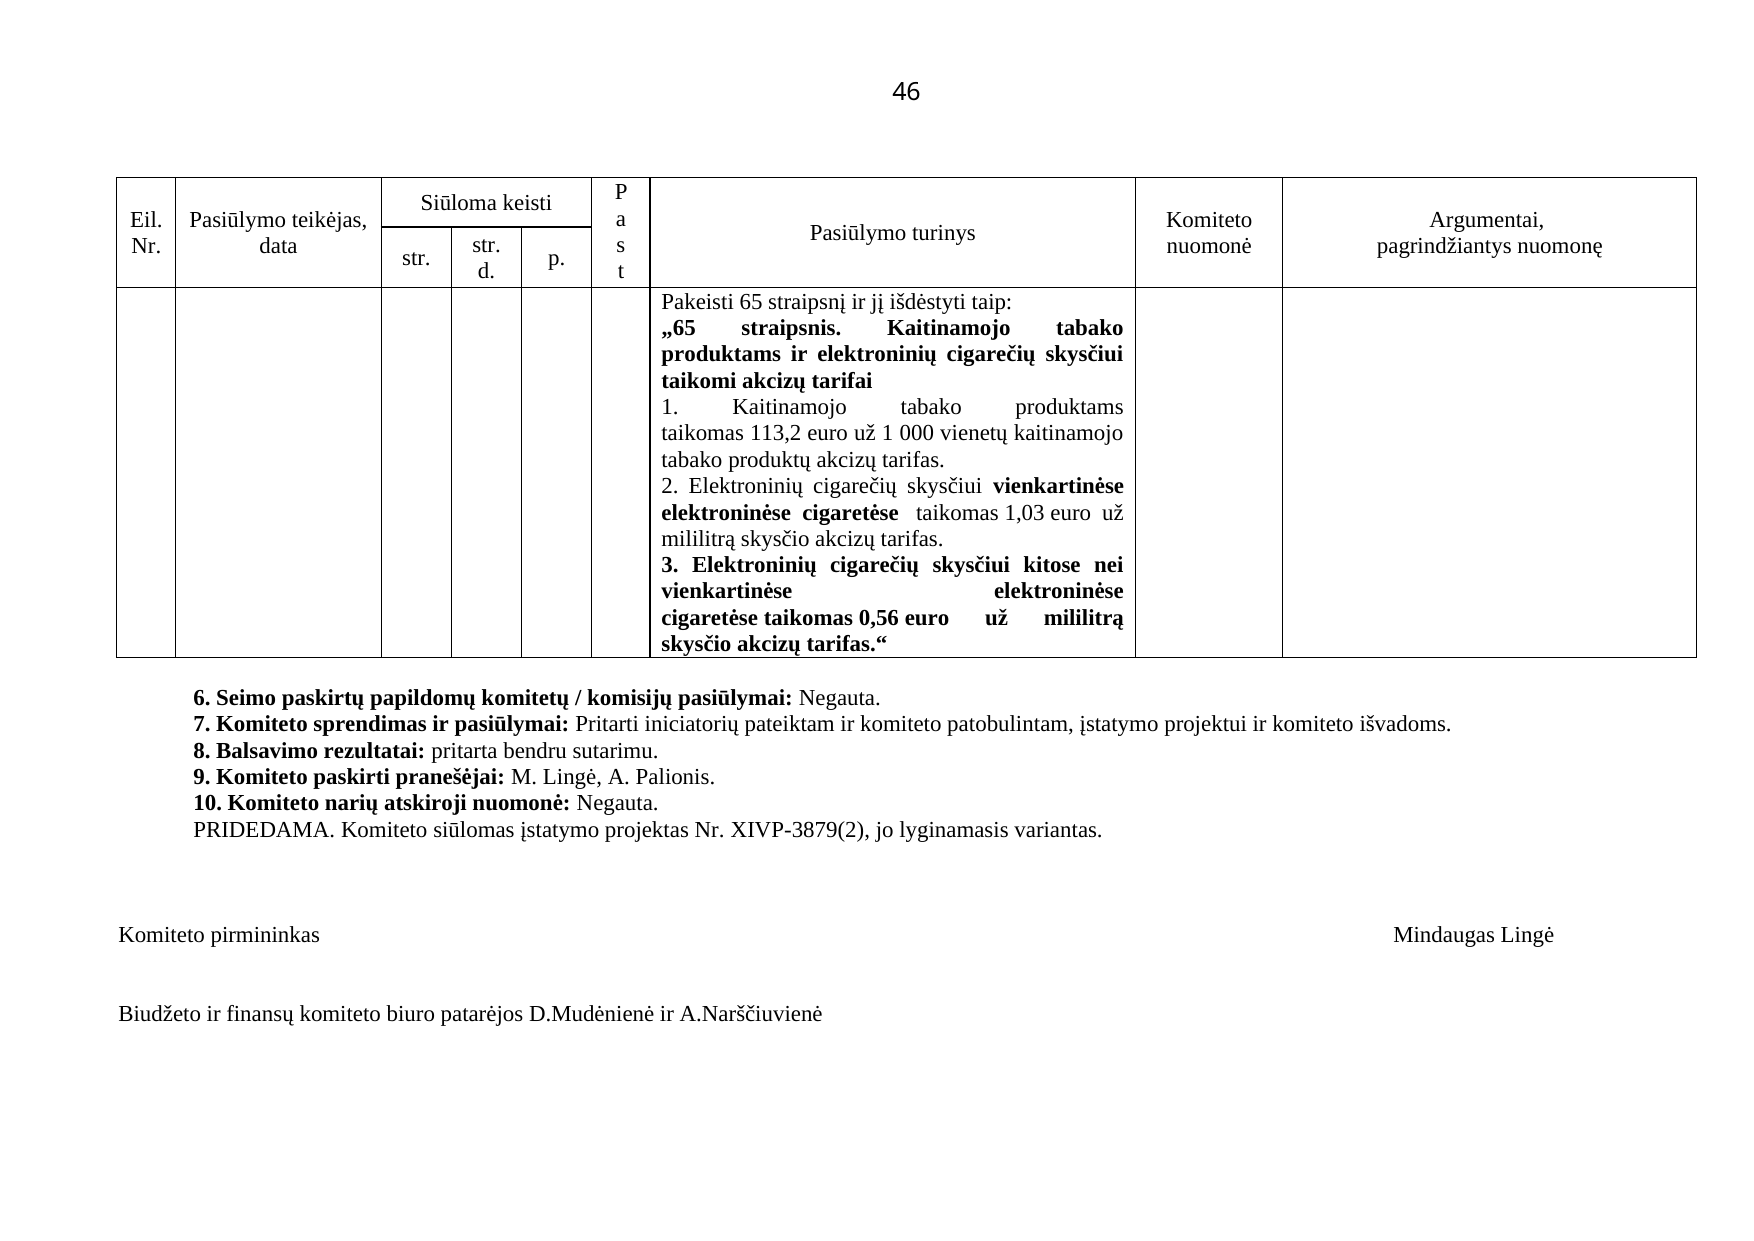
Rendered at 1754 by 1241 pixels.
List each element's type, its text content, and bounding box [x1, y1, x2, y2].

table_header Komiteto nuomonė [1136, 178, 1282, 287]
table_cell [117, 288, 175, 657]
table_cell str. d. [452, 228, 521, 287]
table_cell [382, 288, 451, 657]
table_cell [176, 288, 381, 657]
text PRIDEDAMA. Komiteto siūlomas įstatymo projektas Nr. XIVP-3879(2), jo lyginamasis variantas. [118, 816, 1695, 842]
text 7. Komiteto sprendimas ir pasiūlymai: Pritarti iniciatorių pateiktam ir komiteto patobulintam, įstatymo projektui ir komiteto išvadoms. [118, 710, 1695, 737]
table_header Siūloma keisti [382, 178, 591, 226]
table_header Pasiūlymo turinys [651, 178, 1135, 287]
table_cell str. [382, 228, 451, 287]
table_cell [452, 288, 521, 657]
table_header Argumentai, pagrindžiantys nuomonę [1283, 178, 1696, 287]
table_cell [1283, 288, 1696, 657]
table_cell [522, 288, 591, 657]
table_cell [592, 288, 649, 657]
text 8. Balsavimo rezultatai: pritarta bendru sutarimu. [118, 737, 1695, 763]
text Biudžeto ir finansų komiteto biuro patarėjos D.Mudėnienė ir A.Narščiuvienė [118, 1000, 1695, 1027]
table_cell [1136, 288, 1282, 657]
table_header Eil. Nr. [117, 178, 175, 287]
text Komiteto pirmininkas Mindaugas Lingė [118, 921, 1695, 947]
subtitle 6. Seimo paskirtų papildomų komitetų / komisijų pasiūlymai: Negauta. [118, 684, 1695, 710]
table_cell p. [522, 228, 591, 287]
text 9. Komiteto paskirti pranešėjai: M. Lingė, A. Palionis. [118, 763, 1695, 789]
table_cell Pakeisti 65 straipsnį ir jį išdėstyti taip: „65 straipsnis. Kaitinamojo tabako produktams ir elektroninių cigarečių skysčiui taikomi akcizų tarifai 1. Kaitinamojo tabako produktams taikomas 113,2 euro už 1 000 vienetų kaitinamojo tabako produktų akcizų tarifas. 2. Elektroninių cigarečių skysčiui vienkartinėse elektroninėse cigaretėse taikomas 1,03 euro už mililitrą skysčio akcizų tarifas. 3. Elektroninių cigarečių skysčiui kitose nei vienkartinėse elektroninėse cigaretėse taikomas 0,56 euro už mililitrą skysčio akcizų tarifas.“ [651, 288, 1135, 657]
text 10. Komiteto narių atskiroji nuomonė: Negauta. [118, 789, 1695, 816]
table_header Pastabos [592, 178, 649, 287]
table_header Pasiūlymo teikėjas, data [176, 178, 381, 287]
